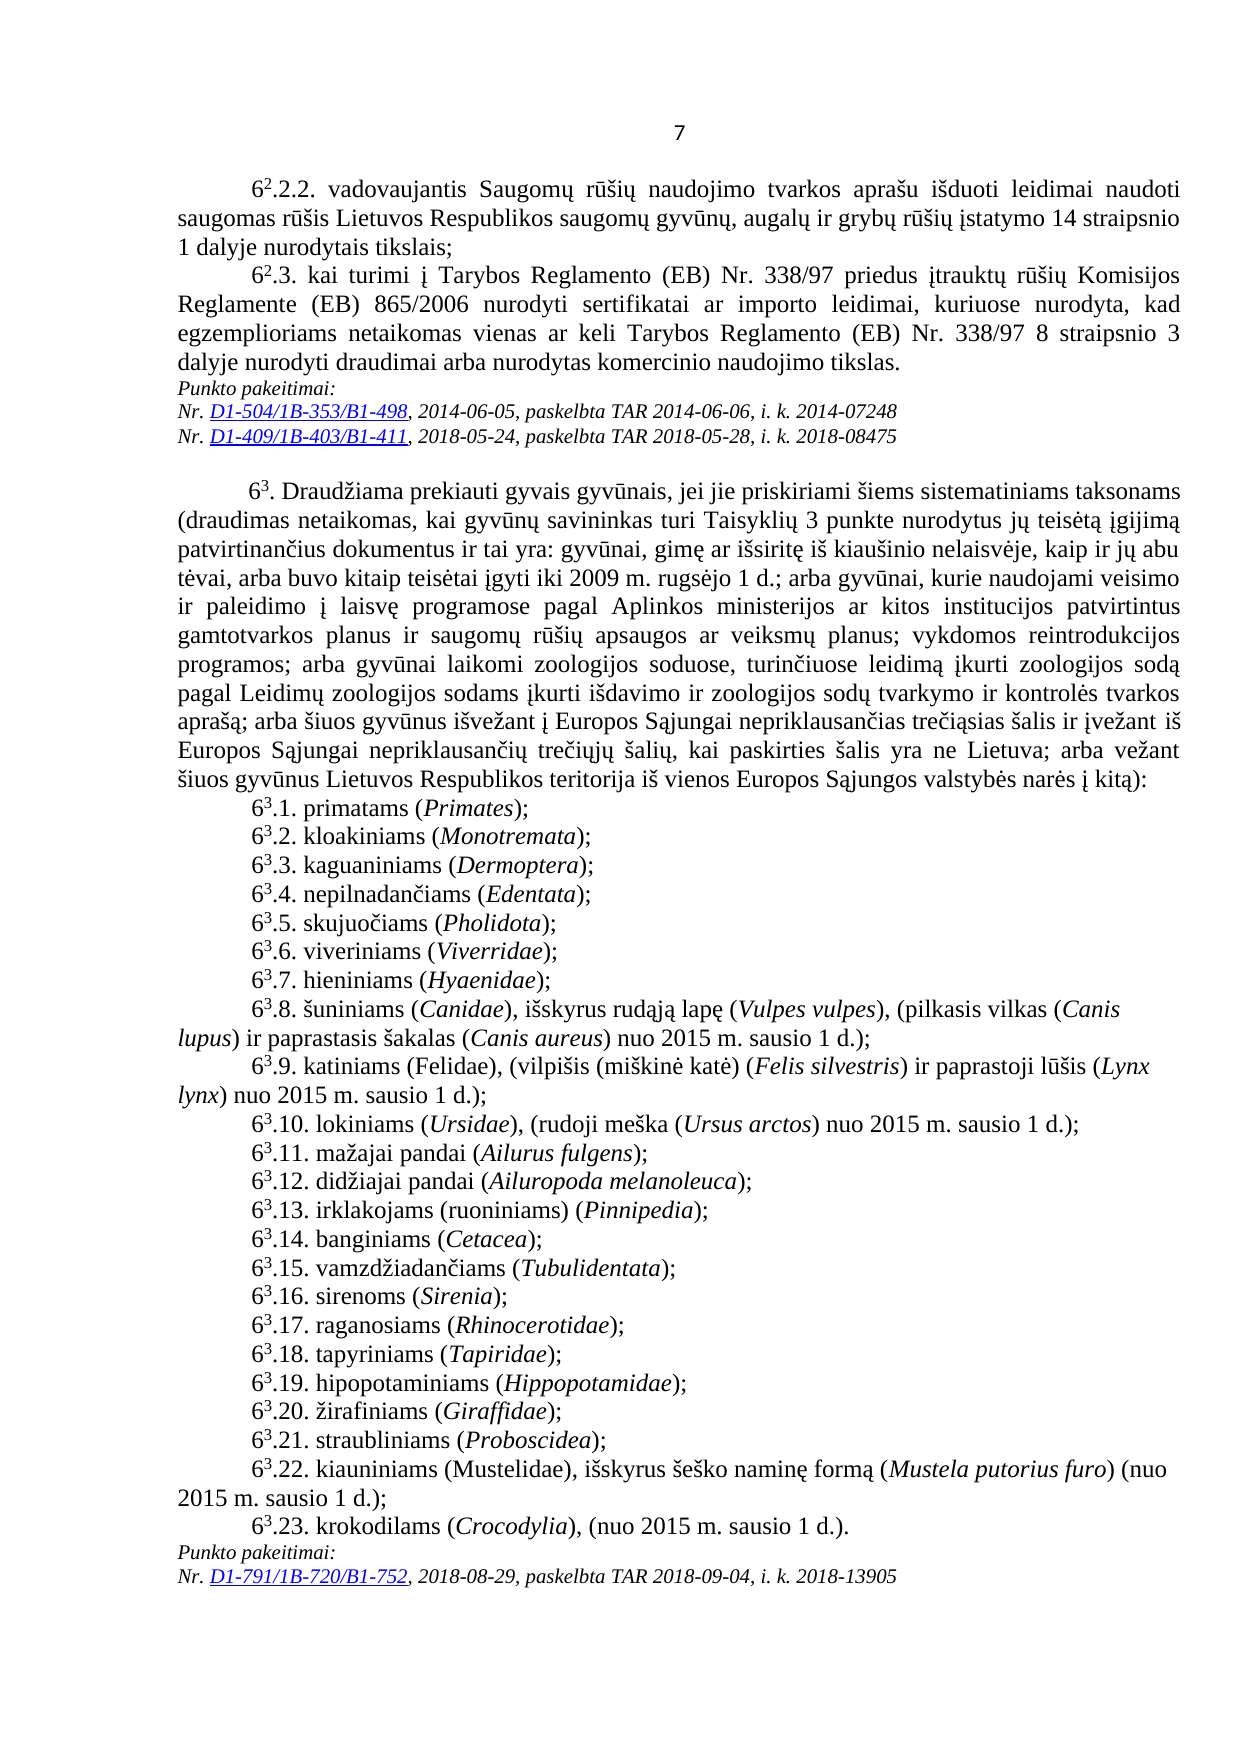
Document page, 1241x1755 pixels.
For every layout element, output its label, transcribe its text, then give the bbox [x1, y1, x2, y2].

text 63.22. kiauniniams (Mustelidae), išskyrus šeško naminę formą (Mustela putorius furo) (nuo 2015 m. sausio 1 d.); [177, 1454, 1181, 1511]
text 63.9. katiniams (Felidae), (vilpišis (miškinė katė) (Felis silvestris) ir paprastoji lūšis (Lynx lynx) nuo 2015 m. sausio 1 d.); [177, 1051, 1181, 1109]
text 63.20. žirafiniams (Giraffidae); [177, 1396, 1181, 1425]
text Punkto pakeitimai: [177, 375, 1181, 399]
text 63.19. hipopotaminiams (Hippopotamidae); [177, 1368, 1181, 1396]
text 62.3. kai turimi į Tarybos Reglamento (EB) Nr. 338/97 priedus įtrauktų rūšių Komisijos Reglamente (EB) 865/2006 nurodyti sertifikatai ar importo leidimai, kuriuose nurodyta, kad egzemplioriams netaikomas vienas ar keli Tarybos Reglamento (EB) Nr. 338/97 8 straipsnio 3 dalyje nurodyti draudimai arba nurodytas komercinio naudojimo tikslas. [177, 260, 1181, 375]
text 62.2.2. vadovaujantis Saugomų rūšių naudojimo tvarkos aprašu išduoti leidimai naudoti saugomas rūšis Lietuvos Respublikos saugomų gyvūnų, augalų ir grybų rūšių įstatymo 14 straipsnio 1 dalyje nurodytais tikslais; [177, 174, 1181, 260]
text 63.1. primatams (Primates); [177, 793, 1181, 821]
text 63.16. sirenoms (Sirenia); [177, 1281, 1181, 1310]
text Nr. D1-409/1B-403/B1-411, 2018-05-24, paskelbta TAR 2018-05-28, i. k. 2018-08475 [177, 423, 1181, 448]
text 63.17. raganosiams (Rhinocerotidae); [177, 1310, 1181, 1339]
text 63.8. šuniniams (Canidae), išskyrus rudąją lapę (Vulpes vulpes), (pilkasis vilkas (Canis lupus) ir paprastasis šakalas (Canis aureus) nuo 2015 m. sausio 1 d.); [177, 994, 1181, 1051]
text Nr. D1-791/1B-720/B1-752, 2018-08-29, paskelbta TAR 2018-09-04, i. k. 2018-13905 [177, 1564, 1181, 1588]
text 63.23. krokodilams (Crocodylia), (nuo 2015 m. sausio 1 d.). [177, 1511, 1181, 1540]
text 63.21. straubliniams (Proboscidea); [177, 1425, 1181, 1454]
text 63.7. hieniniams (Hyaenidae); [177, 965, 1181, 994]
text 63.14. banginiams (Cetacea); [177, 1224, 1181, 1253]
text 63. Draudžiama prekiauti gyvais gyvūnais, jei jie priskiriami šiems sistematiniams taksonams (draudimas netaikomas, kai gyvūnų savininkas turi Taisyklių 3 punkte nurodytus jų teisėtą įgijimą patvirtinančius dokumentus ir tai yra: gyvūnai, gimę ar išsiritę iš kiaušinio nelaisvėje, kaip ir jų abu tėvai, arba buvo kitaip teisėtai įgyti iki 2009 m. rugsėjo 1 d.; arba gyvūnai, kurie naudojami veisimo ir paleidimo į laisvę programose pagal Aplinkos ministerijos ar kitos institucijos patvirtintus gamtotvarkos planus ir saugomų rūšių apsaugos ar veiksmų planus; vykdomos reintrodukcijos programos; arba gyvūnai laikomi zoologijos soduose, turinčiuose leidimą įkurti zoologijos sodą pagal Leidimų zoologijos sodams įkurti išdavimo ir zoologijos sodų tvarkymo ir kontrolės tvarkos aprašą; arba šiuos gyvūnus išvežant į Europos Sąjungai nepriklausančias trečiąsias šalis ir įvežant iš Europos Sąjungai nepriklausančių trečiųjų šalių, kai paskirties šalis yra ne Lietuva; arba vežant šiuos gyvūnus Lietuvos Respublikos teritorija iš vienos Europos Sąjungos valstybės narės į kitą): [177, 476, 1181, 793]
text 63.3. kaguaniniams (Dermoptera); [177, 850, 1181, 879]
text 63.5. skujuočiams (Pholidota); [177, 908, 1181, 936]
text 63.12. didžiajai pandai (Ailuropoda melanoleuca); [177, 1166, 1181, 1195]
text Punkto pakeitimai: [177, 1540, 1181, 1564]
text 63.4. nepilnadančiams (Edentata); [177, 879, 1181, 908]
text 63.6. viveriniams (Viverridae); [177, 936, 1181, 965]
text 63.18. tapyriniams (Tapiridae); [177, 1339, 1181, 1368]
text 63.11. mažajai pandai (Ailurus fulgens); [177, 1138, 1181, 1166]
text 63.15. vamzdžiadančiams (Tubulidentata); [177, 1253, 1181, 1281]
text 63.2. kloakiniams (Monotremata); [177, 821, 1181, 850]
text Nr. D1-504/1B-353/B1-498, 2014-06-05, paskelbta TAR 2014-06-06, i. k. 2014-07248 [177, 399, 1181, 423]
text 63.10. lokiniams (Ursidae), (rudoji meška (Ursus arctos) nuo 2015 m. sausio 1 d.); [177, 1109, 1181, 1138]
text 63.13. irklakojams (ruoniniams) (Pinnipedia); [177, 1195, 1181, 1224]
